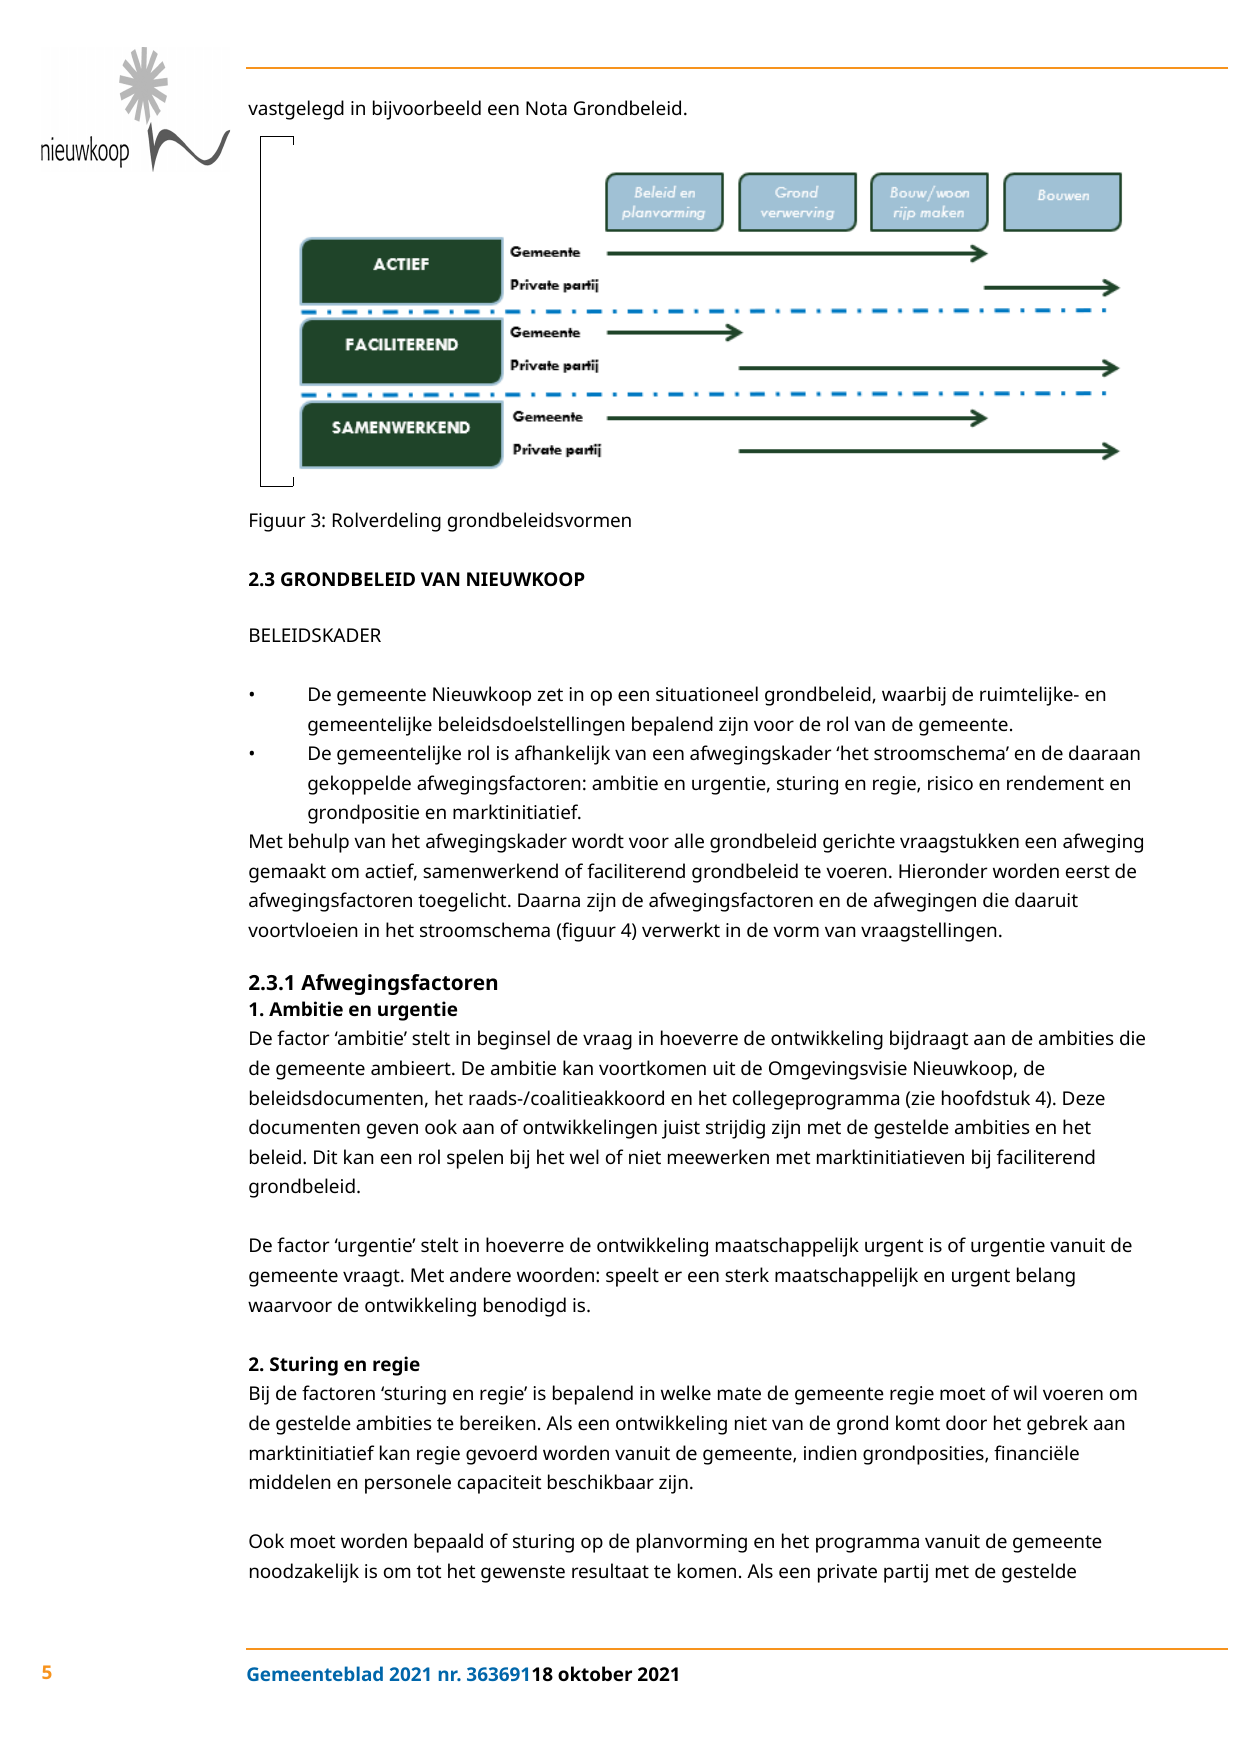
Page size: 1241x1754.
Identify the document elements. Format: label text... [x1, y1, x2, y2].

text 2.3.1 Afwegingsfactoren [248, 968, 1152, 996]
text 1. Ambitie en urgentie [248, 996, 1152, 1022]
table_header BELEIDSKADER De gemeente Nieuwkoop zet in op een situationeel grondbeleid, waarbij de ruimtelijke- en gemeentelijke beleidsdoelstellingen bepalend zijn voor de rol van de gemeente. De gemeentelijke rol is afhankelijk van een afwegingskader ‘het stroomschema’ en de daaraan gekoppelde afwegingsfactoren: ambitie en urgentie, sturing en regie, risico en rendement en grondpositie en marktinitiatief. [248, 622, 1152, 825]
picture [41, 47, 231, 172]
picture [268, 145, 1155, 477]
text De factor ‘ambitie’ stelt in beginsel de vraag in hoeverre de ontwikkeling bijdraagt aan de ambities die de gemeente ambieert. De ambitie kan voortkomen uit de Omgevingsvisie Nieuwkoop, de beleidsdocumenten, het raads-/coalitieakkoord en het collegeprogramma (zie hoofdstuk 4). Deze documenten geven ook aan of ontwikkelingen juist strijdig zijn met de gestelde ambities en het beleid. Dit kan een rol spelen bij het wel of niet meewerken met marktinitiatieven bij faciliterend grondbeleid. [248, 1026, 1152, 1199]
text vastgelegd in bijvoorbeeld een Nota Grondbeleid. [248, 95, 1152, 121]
text De factor ‘urgentie’ stelt in hoeverre de ontwikkeling maatschappelijk urgent is of urgentie vanuit de gemeente vraagt. Met andere woorden: speelt er een sterk maatschappelijk en urgent belang waarvoor de ontwikkeling benodigd is. [248, 1233, 1152, 1318]
text 2. Sturing en regie [248, 1351, 1152, 1377]
text Ook moet worden bepaald of sturing op de planvorming en het programma vanuit de gemeente noodzakelijk is om tot het gewenste resultaat te komen. Als een private partij met de gestelde [248, 1528, 1152, 1584]
text Bij de factoren ‘sturing en regie’ is bepalend in welke mate de gemeente regie moet of wil voeren om de gestelde ambities te bereiken. Als een ontwikkeling niet van de grond komt door het gebrek aan marktinitiatief kan regie gevoerd worden vanuit de gemeente, indien grondposities, financiële middelen en personele capaciteit beschikbaar zijn. [248, 1381, 1152, 1495]
text 2.3 GRONDBELEID VAN NIEUWKOOP [248, 567, 1152, 592]
text Figuur 3: Rolverdeling grondbeleidsvormen [248, 507, 1152, 533]
text Met behulp van het afwegingskader wordt voor alle grondbeleid gerichte vraagstukken een afweging gemaakt om actief, samenwerkend of faciliterend grondbeleid te voeren. Hieronder worden eerst de afwegingsfactoren toegelicht. Daarna zijn de afwegingsfactoren en de afwegingen die daaruit voortvloeien in het stroomschema (figuur 4) verwerkt in de vorm van vraagstellingen. [248, 828, 1152, 943]
